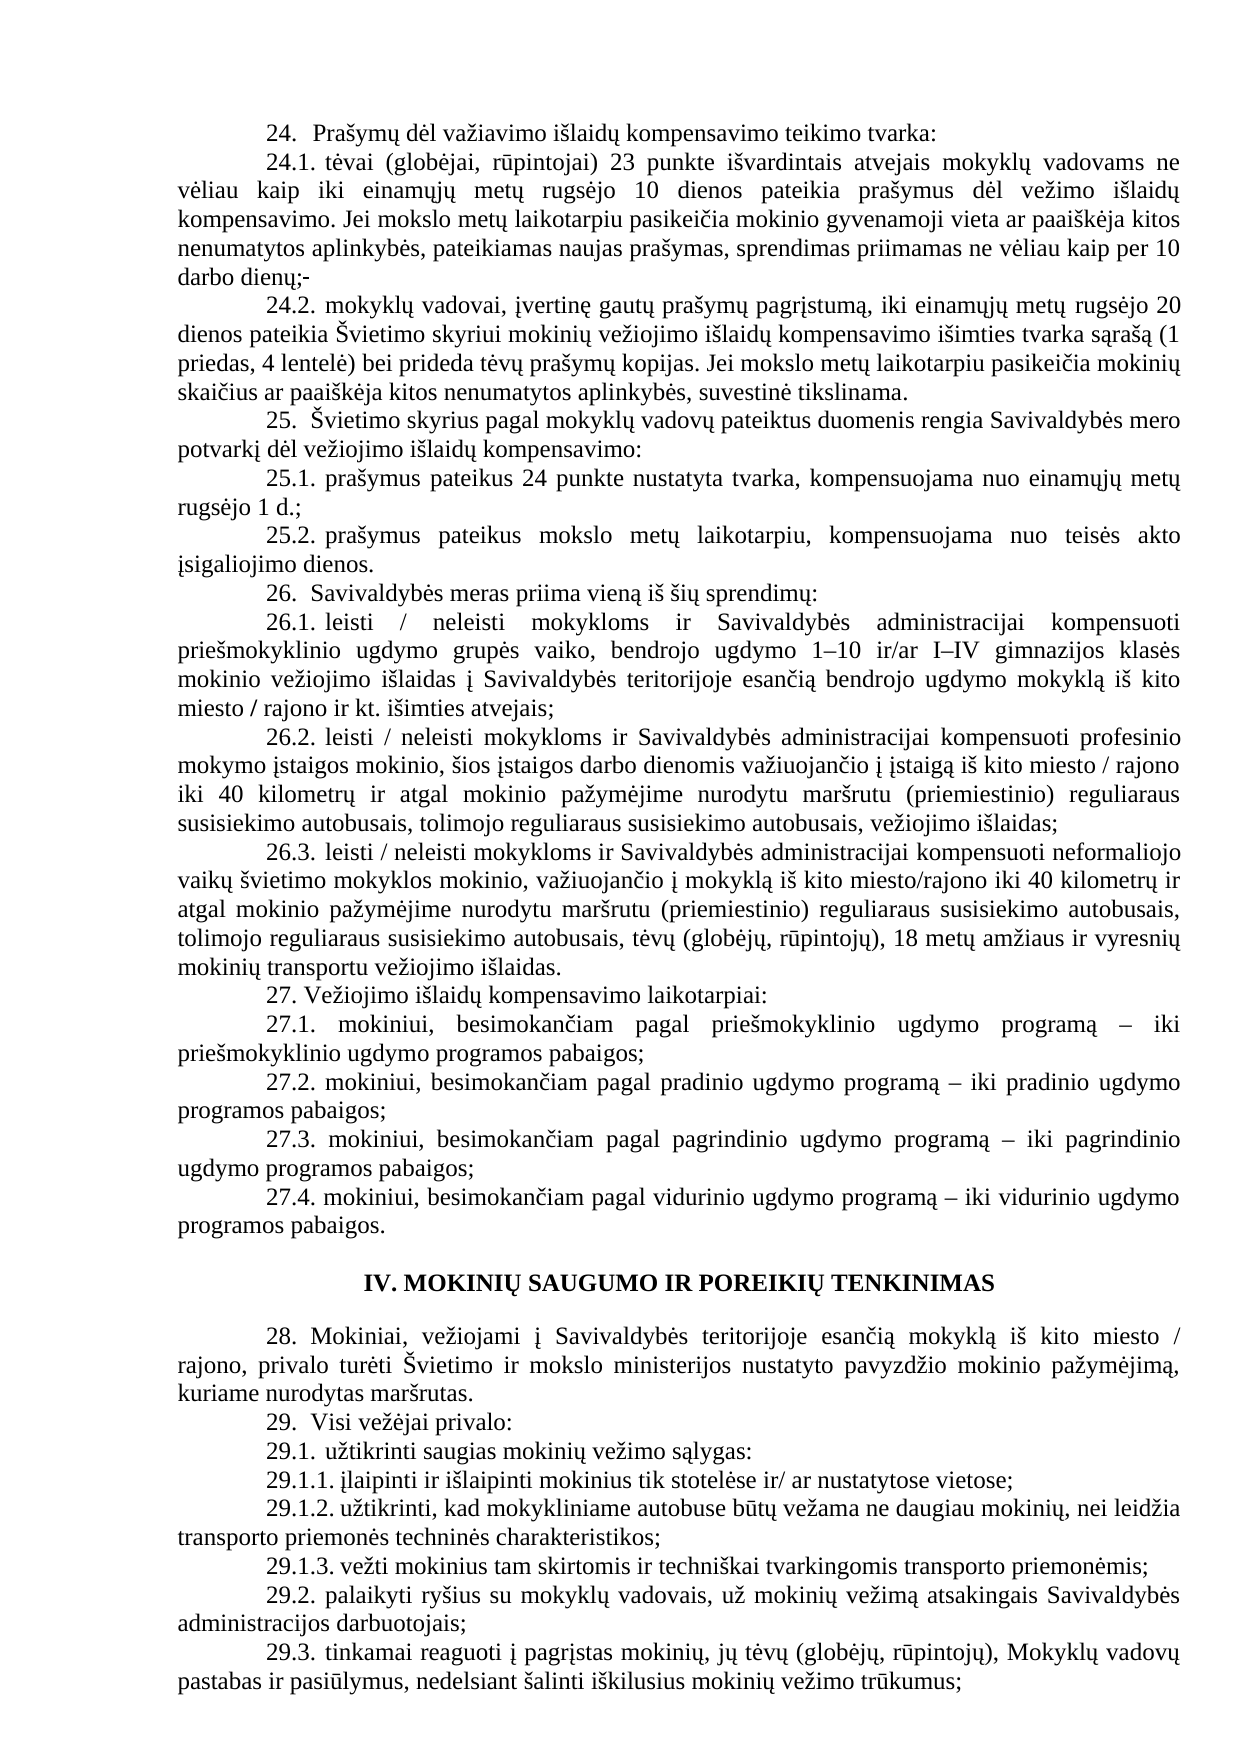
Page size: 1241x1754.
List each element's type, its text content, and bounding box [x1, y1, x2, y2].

text 29.3. tinkamai reaguoti į pagrįstas mokinių, jų tėvų (globėjų, rūpintojų), Mokyklų vadovų pastabas ir pasiūlymus, nedelsiant šalinti iškilusius mokinių vežimo trūkumus; [177, 1637, 1181, 1695]
text 27. Vežiojimo išlaidų kompensavimo laikotarpiai: [266, 981, 1181, 1009]
text 26. Savivaldybės meras priima vieną iš šių sprendimų: [177, 578, 1181, 607]
text 27.4. mokiniui, besimokančiam pagal vidurinio ugdymo programą – iki vidurinio ugdymo programos pabaigos. [177, 1182, 1181, 1239]
text 26.1. leisti / neleisti mokykloms ir Savivaldybės administracijai kompensuoti priešmokyklinio ugdymo grupės vaiko, bendrojo ugdymo 1–10 ir/ar I–IV gimnazijos klasės mokinio vežiojimo išlaidas į Savivaldybės teritorijoje esančią bendrojo ugdymo mokyklą iš kito miesto / rajono ir kt. išimties atvejais; [177, 607, 1181, 722]
text 29.1.3. vežti mokinius tam skirtomis ir techniškai tvarkingomis transporto priemonėmis; [177, 1551, 1181, 1580]
text 27.3. mokiniui, besimokančiam pagal pagrindinio ugdymo programą – iki pagrindinio ugdymo programos pabaigos; [177, 1124, 1181, 1182]
text 26.2. leisti / neleisti mokykloms ir Savivaldybės administracijai kompensuoti profesinio mokymo įstaigos mokinio, šios įstaigos darbo dienomis važiuojančio į įstaigą iš kito miesto / rajono iki 40 kilometrų ir atgal mokinio pažymėjime nurodytu maršrutu (priemiestinio) reguliaraus susisiekimo autobusais, tolimojo reguliaraus susisiekimo autobusais, vežiojimo išlaidas; [177, 722, 1181, 837]
text 29. Visi vežėjai privalo: [177, 1407, 1181, 1436]
text 29.2. palaikyti ryšius su mokyklų vadovais, už mokinių vežimą atsakingais Savivaldybės administracijos darbuotojais; [177, 1580, 1181, 1637]
text 29.1.2. užtikrinti, kad mokykliniame autobuse būtų vežama ne daugiau mokinių, nei leidžia transporto priemonės techninės charakteristikos; [177, 1493, 1181, 1551]
text 24. Prašymų dėl važiavimo išlaidų kompensavimo teikimo tvarka: [177, 118, 1181, 147]
text 27.2. mokiniui, besimokančiam pagal pradinio ugdymo programą – iki pradinio ugdymo programos pabaigos; [177, 1067, 1181, 1124]
text 24.1. tėvai (globėjai, rūpintojai) 23 punkte išvardintais atvejais mokyklų vadovams ne vėliau kaip iki einamųjų metų rugsėjo 10 dienos pateikia prašymus dėl vežimo išlaidų kompensavimo. Jei mokslo metų laikotarpiu pasikeičia mokinio gyvenamoji vieta ar paaiškėja kitos nenumatytos aplinkybės, pateikiamas naujas prašymas, sprendimas priimamas ne vėliau kaip per 10 darbo dienų; [177, 147, 1181, 291]
text 28. Mokiniai, vežiojami į Savivaldybės teritorijoje esančią mokyklą iš kito miesto / rajono, privalo turėti Švietimo ir mokslo ministerijos nustatyto pavyzdžio mokinio pažymėjimą, kuriame nurodytas maršrutas. [177, 1321, 1181, 1407]
text 29.1. užtikrinti saugias mokinių vežimo sąlygas: [177, 1436, 1181, 1465]
text IV. MOKINIŲ SAUGUMO IR POREIKIŲ TENKINIMAS [177, 1268, 1181, 1297]
text 27.1. mokiniui, besimokančiam pagal priešmokyklinio ugdymo programą – iki priešmokyklinio ugdymo programos pabaigos; [177, 1009, 1181, 1067]
text 25.1. prašymus pateikus 24 punkte nustatyta tvarka, kompensuojama nuo einamųjų metų rugsėjo 1 d.; [177, 463, 1181, 521]
text 24.2. mokyklų vadovai, įvertinę gautų prašymų pagrįstumą, iki einamųjų metų rugsėjo 20 dienos pateikia Švietimo skyriui mokinių vežiojimo išlaidų kompensavimo išimties tvarka sąrašą (1 priedas, 4 lentelė) bei prideda tėvų prašymų kopijas. Jei mokslo metų laikotarpiu pasikeičia mokinių skaičius ar paaiškėja kitos nenumatytos aplinkybės, suvestinė tikslinama. [177, 291, 1181, 406]
text 29.1.1. įlaipinti ir išlaipinti mokinius tik stotelėse ir/ ar nustatytose vietose; [177, 1465, 1181, 1493]
text 26.3. leisti / neleisti mokykloms ir Savivaldybės administracijai kompensuoti neformaliojo vaikų švietimo mokyklos mokinio, važiuojančio į mokyklą iš kito miesto/rajono iki 40 kilometrų ir atgal mokinio pažymėjime nurodytu maršrutu (priemiestinio) reguliaraus susisiekimo autobusais, tolimojo reguliaraus susisiekimo autobusais, tėvų (globėjų, rūpintojų), 18 metų amžiaus ir vyresnių mokinių transportu vežiojimo išlaidas. [177, 837, 1181, 981]
text 25.2. prašymus pateikus mokslo metų laikotarpiu, kompensuojama nuo teisės akto įsigaliojimo dienos. [177, 521, 1181, 578]
text 25. Švietimo skyrius pagal mokyklų vadovų pateiktus duomenis rengia Savivaldybės mero potvarkį dėl vežiojimo išlaidų kompensavimo: [177, 406, 1181, 463]
